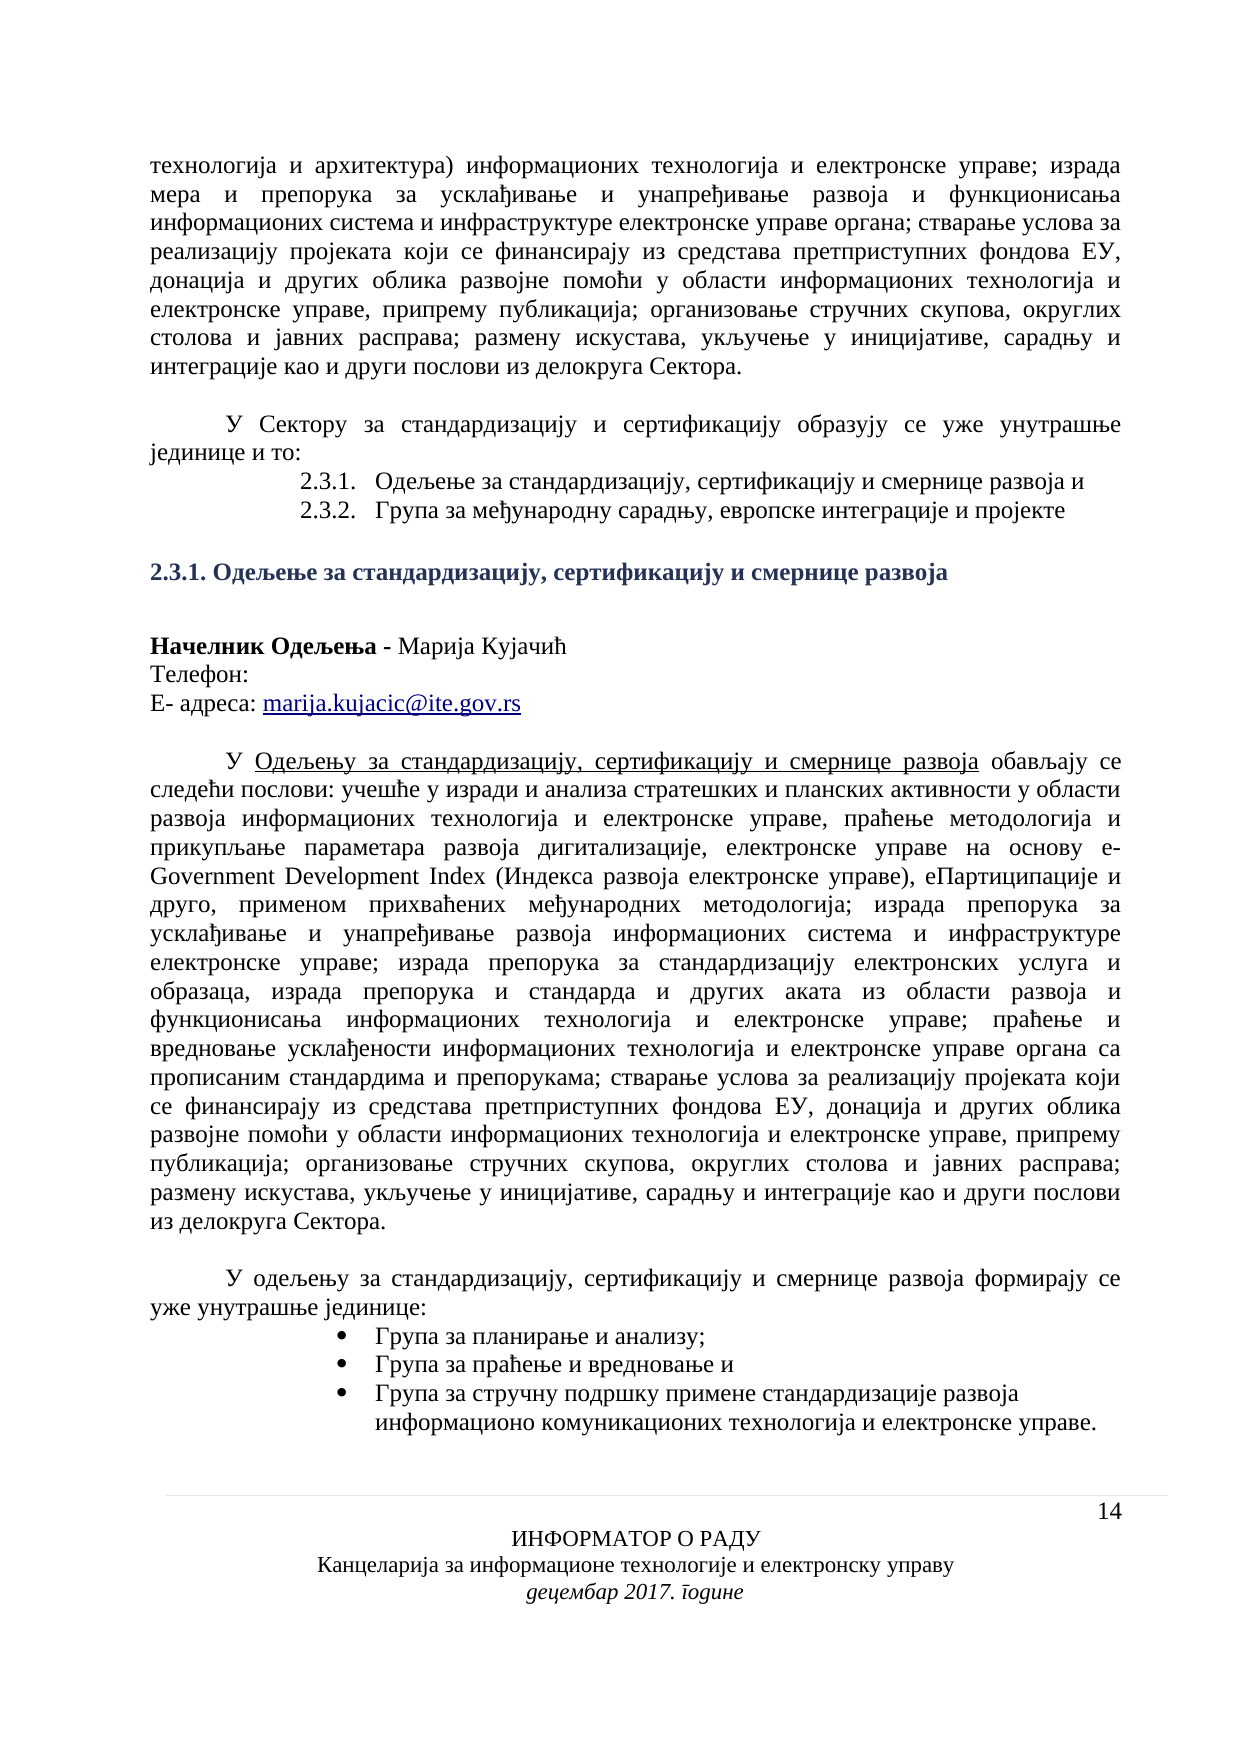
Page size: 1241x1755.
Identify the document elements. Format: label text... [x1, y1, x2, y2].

subtitle 2.3.1. Одељење за стандардизацију, сертификацију и смернице развоја [150, 557, 1122, 585]
text Телефон: [150, 659, 1122, 688]
text У одељењу за стандардизацију, сертификацију и смернице развоја формирају се уже унутрашње јединице: [150, 1263, 1122, 1321]
list Одељење за стандардизацију, сертификацију и смернице развоја и [300, 466, 1122, 495]
list Група за планирање и анализу; [337, 1321, 1122, 1349]
text Е- адреса: marija.kujacic@ite.gov.rs [150, 688, 1122, 717]
list Група за стручну подршку примене стандардизације развоја информационо комуникационих технологија и електронске управе. [337, 1378, 1122, 1436]
text Начелник Одељења - Марија Кујачић [150, 631, 1122, 659]
text У Сектору за стандардизацију и сертификацију образују се уже унутрашње јединице и то: [150, 409, 1122, 466]
text технологија и архитектура) информационих технологија и електронске управе; израда мера и препорука за усклађивање и унапређивање развоја и функционисања информационих система и инфраструктуре електронске управе органа; стварање услова за реализацију пројеката који се финансирају из средстава претприступних фондова ЕУ, донација и других облика развојне помоћи у области информационих технологија и електронске управе, припрему публикација; организовање стручних скупова, округлих столова и јавних расправа; размену искустава, укључење у иницијативе, сарадњу и интеграције као и други послови из делокруга Сектора. [150, 150, 1122, 380]
list Група за праћење и вредновање и [337, 1349, 1122, 1378]
text У Одељењу за стандардизацију, сертификацију и смернице развоја обављају се следећи послови: учешће у изради и анализа стратешких и планских активности у области развоја информационих технологија и електронске управе, праћење методологија и прикупљање параметара развоја дигитализације, електронске управе на основу e-Government Development Index (Индекса развоја електронске управе), еПартиципације и друго, применом прихваћених међународних методологија; израда препорука за усклађивање и унапређивање развоја информационих система и инфраструктуре електронске управе; израда препорука за стандардизацију електронских услуга и образаца, израда препорука и стандарда и других аката из области развоја и функционисања информационих технологија и електронске управе; праћење и вредновање усклађености информационих технологија и електронске управе органа са прописаним стандардима и препорукама; стварање услова за реализацију пројеката који се финансирају из средстава претприступних фондова ЕУ, донација и других облика развојне помоћи у области информационих технологија и електронске управе, припрему публикација; организовање стручних скупова, округлих столова и јавних расправа; размену искустава, укључење у иницијативе, сарадњу и интеграције као и други послови из делокруга Сектора. [150, 746, 1122, 1234]
list Група за међународну сарадњу, европске интеграције и пројекте [300, 495, 1122, 524]
